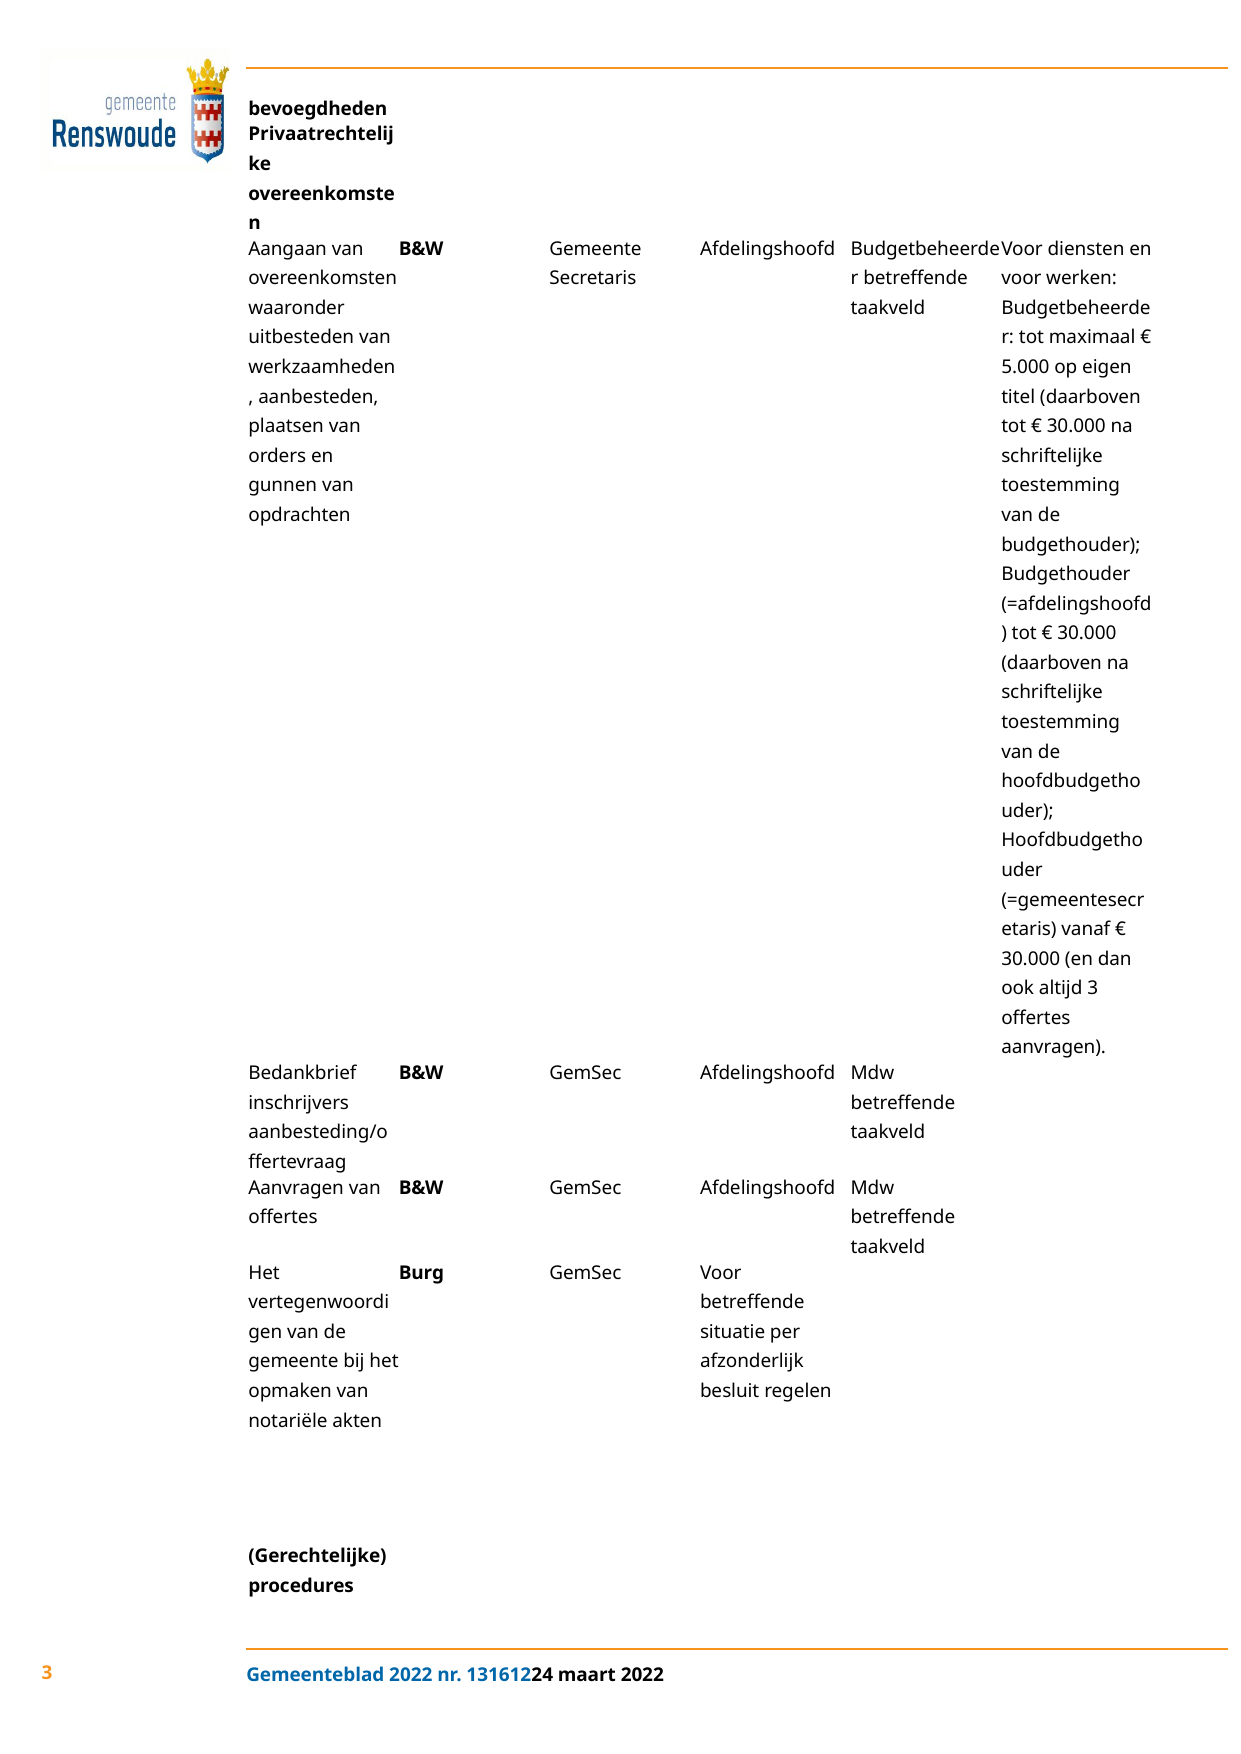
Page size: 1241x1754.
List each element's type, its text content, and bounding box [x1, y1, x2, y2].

table_header [549, 1517, 700, 1543]
table_cell Bedankbrief inschrijvers aanbesteding/offertevraag [248, 1060, 398, 1174]
table_cell Afdelingshoofd [700, 1060, 850, 1174]
table_cell [399, 1543, 549, 1598]
table_cell Privaatrechtelijke overeenkomsten [248, 121, 398, 235]
table_cell [850, 1433, 1001, 1458]
table_header [248, 1517, 398, 1543]
table_cell [248, 1458, 398, 1484]
table_cell [399, 1458, 549, 1484]
table_cell [1001, 121, 1152, 235]
table_cell bevoegdheden [248, 95, 398, 121]
table_header [1001, 1517, 1152, 1543]
table_cell Voor betreffende situatie per afzonderlijk besluit regelen [700, 1259, 850, 1432]
table_header [850, 1517, 1001, 1543]
table_cell Afdelingshoofd [700, 1174, 850, 1259]
table_cell GemSec [549, 1174, 700, 1259]
table_cell [1001, 1433, 1152, 1458]
table_header [700, 1517, 850, 1543]
table_cell [700, 1433, 850, 1458]
table_cell [1001, 1060, 1152, 1174]
table_cell [700, 121, 850, 235]
picture [41, 47, 231, 172]
table_cell [549, 1458, 700, 1484]
table_cell [549, 1543, 700, 1598]
table_cell [1001, 1543, 1152, 1598]
table_cell [850, 1543, 1001, 1598]
table_cell [700, 95, 850, 121]
table_cell [549, 95, 700, 121]
table_cell Mdw betreffende taakveld [850, 1174, 1001, 1259]
table_cell [248, 1433, 398, 1458]
table_cell Aangaan van overeenkomsten waaronder uitbesteden van werkzaamheden, aanbesteden, plaatsen van orders en gunnen van opdrachten [248, 235, 398, 1059]
table_cell Gemeente Secretaris [549, 235, 700, 1059]
table_cell Het vertegenwoordigen van de gemeente bij het opmaken van notariële akten [248, 1259, 398, 1432]
table_cell Afdelingshoofd [700, 235, 850, 1059]
table_cell Budgetbeheerder betreffende taakveld [850, 235, 1001, 1059]
table_cell B&W [399, 235, 549, 1059]
table_cell [700, 1458, 850, 1484]
table_cell GemSec [549, 1060, 700, 1174]
table_cell B&W [399, 1174, 549, 1259]
table_cell [850, 95, 1001, 121]
table_cell [850, 121, 1001, 235]
table_cell [850, 1458, 1001, 1484]
table_cell [1001, 1259, 1152, 1432]
table_cell [1001, 95, 1152, 121]
table_cell [549, 121, 700, 235]
table_cell [549, 1433, 700, 1458]
table_cell Mdw betreffende taakveld [850, 1060, 1001, 1174]
table_cell [1001, 1458, 1152, 1484]
table_cell [399, 1433, 549, 1458]
table_cell GemSec [549, 1259, 700, 1432]
table_cell [850, 1259, 1001, 1432]
table_cell (Gerechtelijke) procedures [248, 1543, 398, 1598]
table_cell Burg [399, 1259, 549, 1432]
table_cell B&W [399, 1060, 549, 1174]
table_cell [700, 1543, 850, 1598]
table_cell [399, 95, 549, 121]
table_header [399, 1517, 549, 1543]
table_cell Voor diensten en voor werken: Budgetbeheerder: tot maximaal € 5.000 op eigen titel (daarboven tot € 30.000 na schriftelijke toestemming van de budgethouder); Budgethouder (=afdelingshoofd) tot € 30.000 (daarboven na schriftelijke toestemming van de hoofdbudgethouder); Hoofdbudgethouder (=gemeentesecretaris) vanaf € 30.000 (en dan ook altijd 3 offertes aanvragen). [1001, 235, 1152, 1059]
table_cell Aanvragen van offertes [248, 1174, 398, 1259]
table_cell [1001, 1174, 1152, 1259]
table_cell [399, 121, 549, 235]
